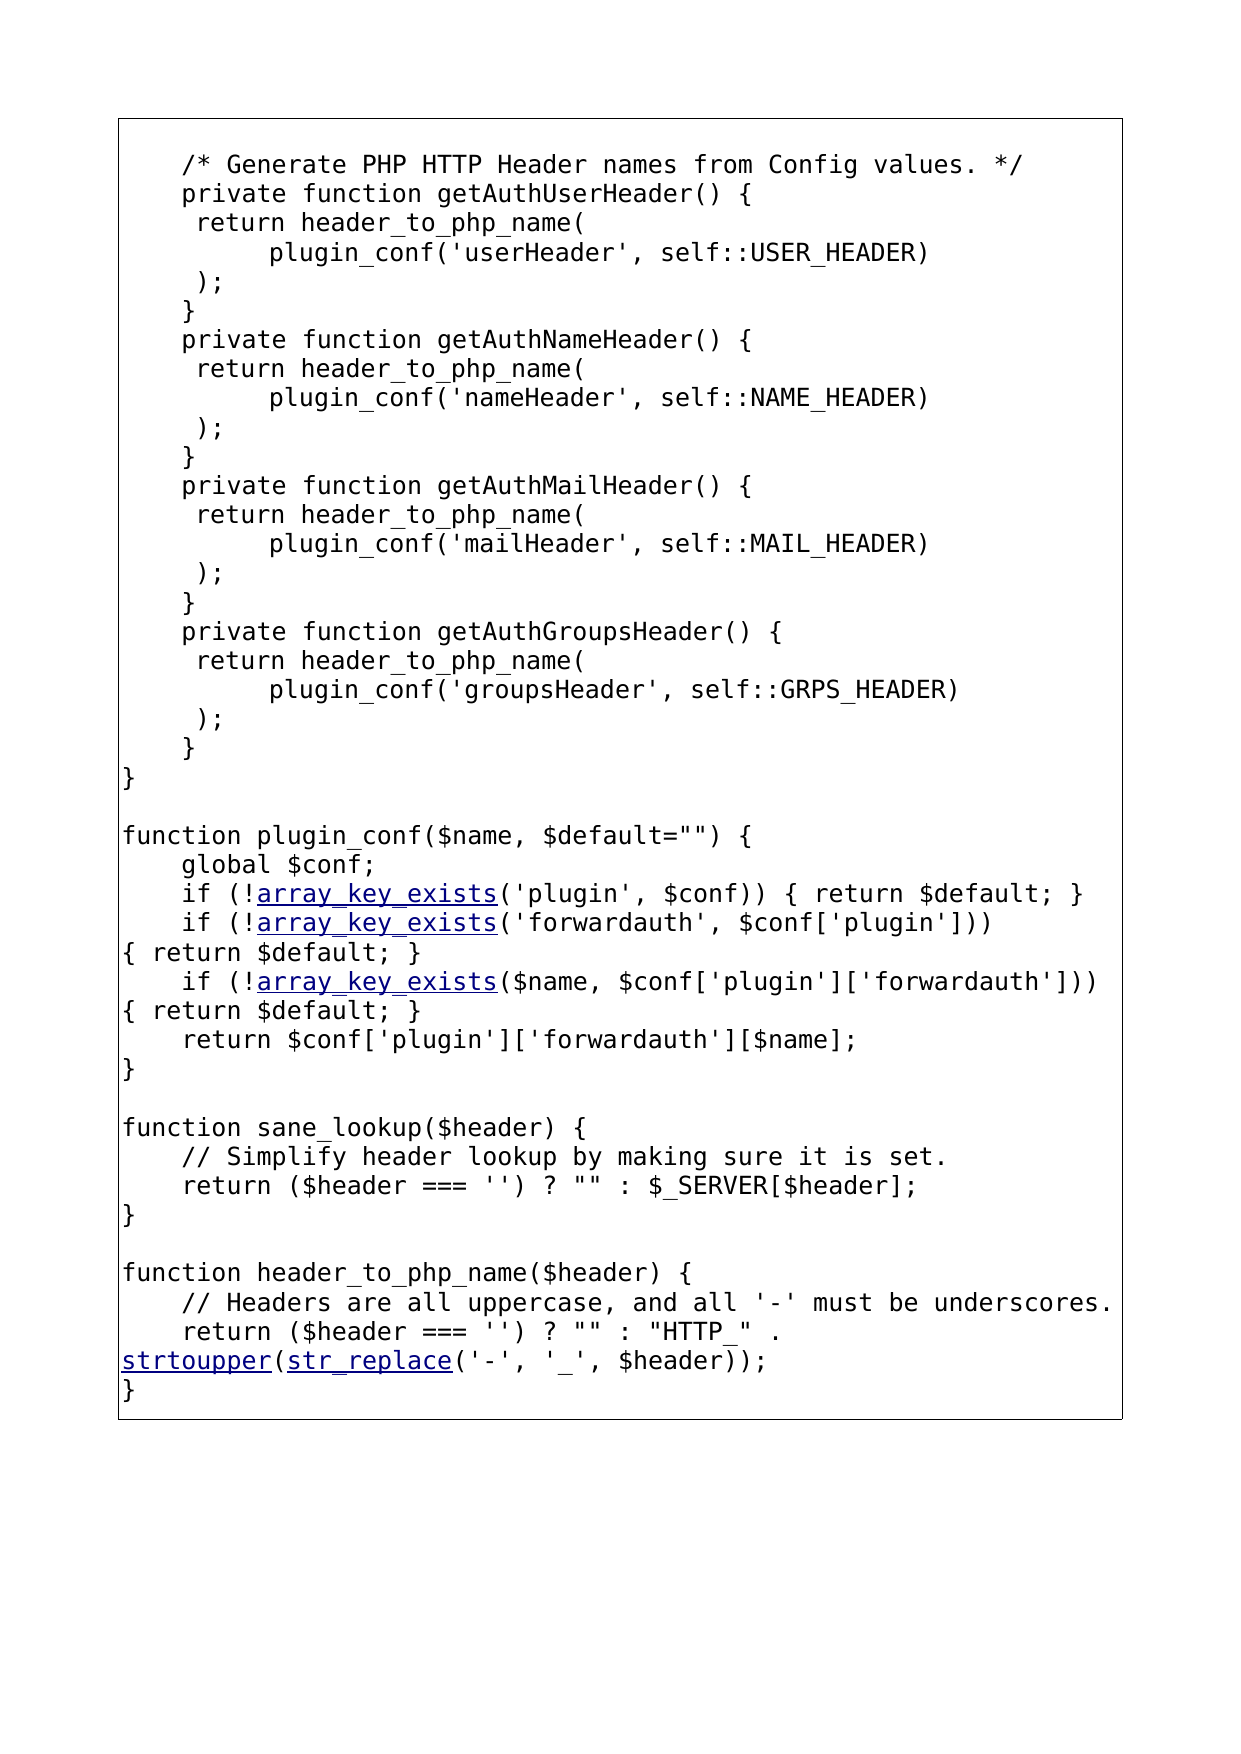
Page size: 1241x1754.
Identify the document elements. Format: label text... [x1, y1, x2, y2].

table_header /* Generate PHP HTTP Header names from Config values. */ private function getAuthUserHeader() { return header_to_php_name( plugin_conf('userHeader', self::USER_HEADER) ); } private function getAuthNameHeader() { return header_to_php_name( plugin_conf('nameHeader', self::NAME_HEADER) ); } private function getAuthMailHeader() { return header_to_php_name( plugin_conf('mailHeader', self::MAIL_HEADER) ); } private function getAuthGroupsHeader() { return header_to_php_name( plugin_conf('groupsHeader', self::GRPS_HEADER) ); } } function plugin_conf($name, $default="") { global $conf; if (!array_key_exists('plugin', $conf)) { return $default; } if (!array_key_exists('forwardauth', $conf['plugin'])) { return $default; } if (!array_key_exists($name, $conf['plugin']['forwardauth'])) { return $default; } return $conf['plugin']['forwardauth'][$name]; } function sane_lookup($header) { // Simplify header lookup by making sure it is set. return ($header === '') ? "" : $_SERVER[$header]; } function header_to_php_name($header) { // Headers are all uppercase, and all '-' must be underscores. return ($header === '') ? "" : "HTTP_" . strtoupper(str_replace('-', '_', $header)); } [119, 119, 1122, 1419]
